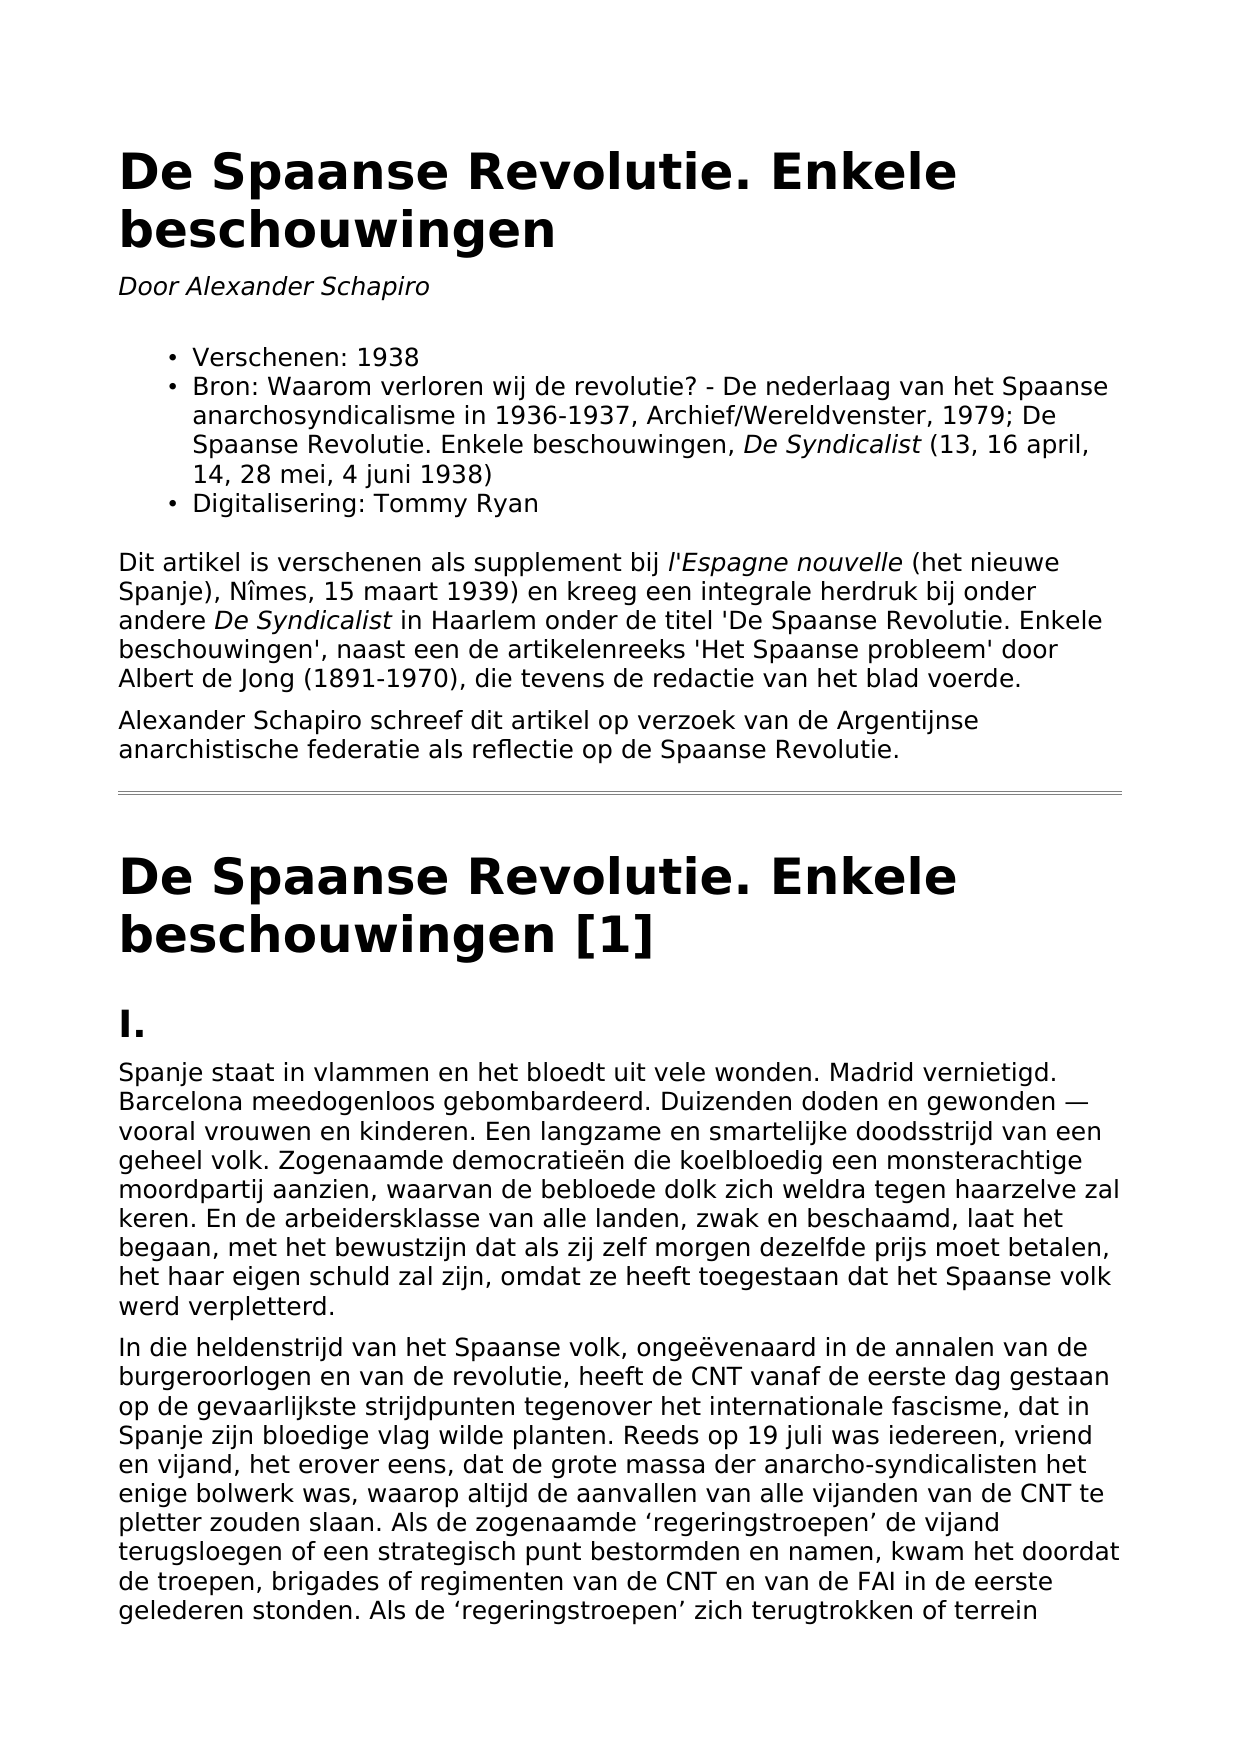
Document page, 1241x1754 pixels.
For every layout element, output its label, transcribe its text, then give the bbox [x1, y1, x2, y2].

subtitle I. [118, 1002, 1122, 1046]
list Verschenen: 1938 [177, 343, 1122, 372]
subtitle De Spaanse Revolutie. Enkele beschouwingen [1] [118, 848, 1122, 965]
subtitle De Spaanse Revolutie. Enkele beschouwingen [118, 143, 1122, 259]
text Dit artikel is verschenen als supplement bij l'Espagne nouvelle (het nieuwe Spanje), Nîmes, 15 maart 1939) en kreeg een integrale herdruk bij onder andere De Syndicalist in Haarlem onder de titel 'De Spaanse Revolutie. Enkele beschouwingen', naast een de artikelenreeks 'Het Spaanse probleem' door Albert de Jong (1891-1970), die tevens de redactie van het blad voerde. [118, 548, 1122, 693]
list Bron: Waarom verloren wij de revolutie? - De nederlaag van het Spaanse anarchosyndicalisme in 1936-1937, Archief/Wereldvenster, 1979; De Spaanse Revolutie. Enkele beschouwingen, De Syndicalist (13, 16 april, 14, 28 mei, 4 juni 1938) [177, 372, 1122, 489]
text Spanje staat in vlammen en het bloedt uit vele wonden. Madrid vernietigd. Barcelona meedogenloos gebombardeerd. Duizenden doden en gewonden — vooral vrouwen en kinderen. Een langzame en smartelijke doodsstrijd van een geheel volk. Zogenaamde democratieën die koelbloedig een monsterachtige moordpartij aanzien, waarvan de bebloede dolk zich weldra tegen haarzelve zal keren. En de arbeidersklasse van alle landen, zwak en beschaamd, laat het begaan, met het bewustzijn dat als zij zelf morgen dezelfde prijs moet betalen, het haar eigen schuld zal zijn, omdat ze heeft toegestaan dat het Spaanse volk werd verpletterd. [118, 1058, 1122, 1321]
text Alexander Schapiro schreef dit artikel op verzoek van de Argentijnse anarchistische federatie als reflectie op de Spaanse Revolutie. [118, 706, 1122, 764]
text In die heldenstrijd van het Spaanse volk, ongeëvenaard in de annalen van de burgeroorlogen en van de revolutie, heeft de CNT vanaf de eerste dag gestaan op de gevaarlijkste strijdpunten tegenover het internationale fascisme, dat in Spanje zijn bloedige vlag wilde planten. Reeds op 19 juli was iedereen, vriend en vijand, het erover eens, dat de grote massa der anarcho-syndicalisten het enige bolwerk was, waarop altijd de aanvallen van alle vijanden van de CNT te pletter zouden slaan. Als de zogenaamde ‘regeringstroepen’ de vijand terugsloegen of een strategisch punt bestormden en namen, kwam het doordat de troepen, brigades of regimenten van de CNT en van de FAI in de eerste gelederen stonden. Als de ‘regeringstroepen’ zich terugtrokken of terrein [118, 1333, 1122, 1625]
text Door Alexander Schapiro [118, 272, 1122, 301]
list Digitalisering: Tommy Ryan [177, 489, 1122, 518]
